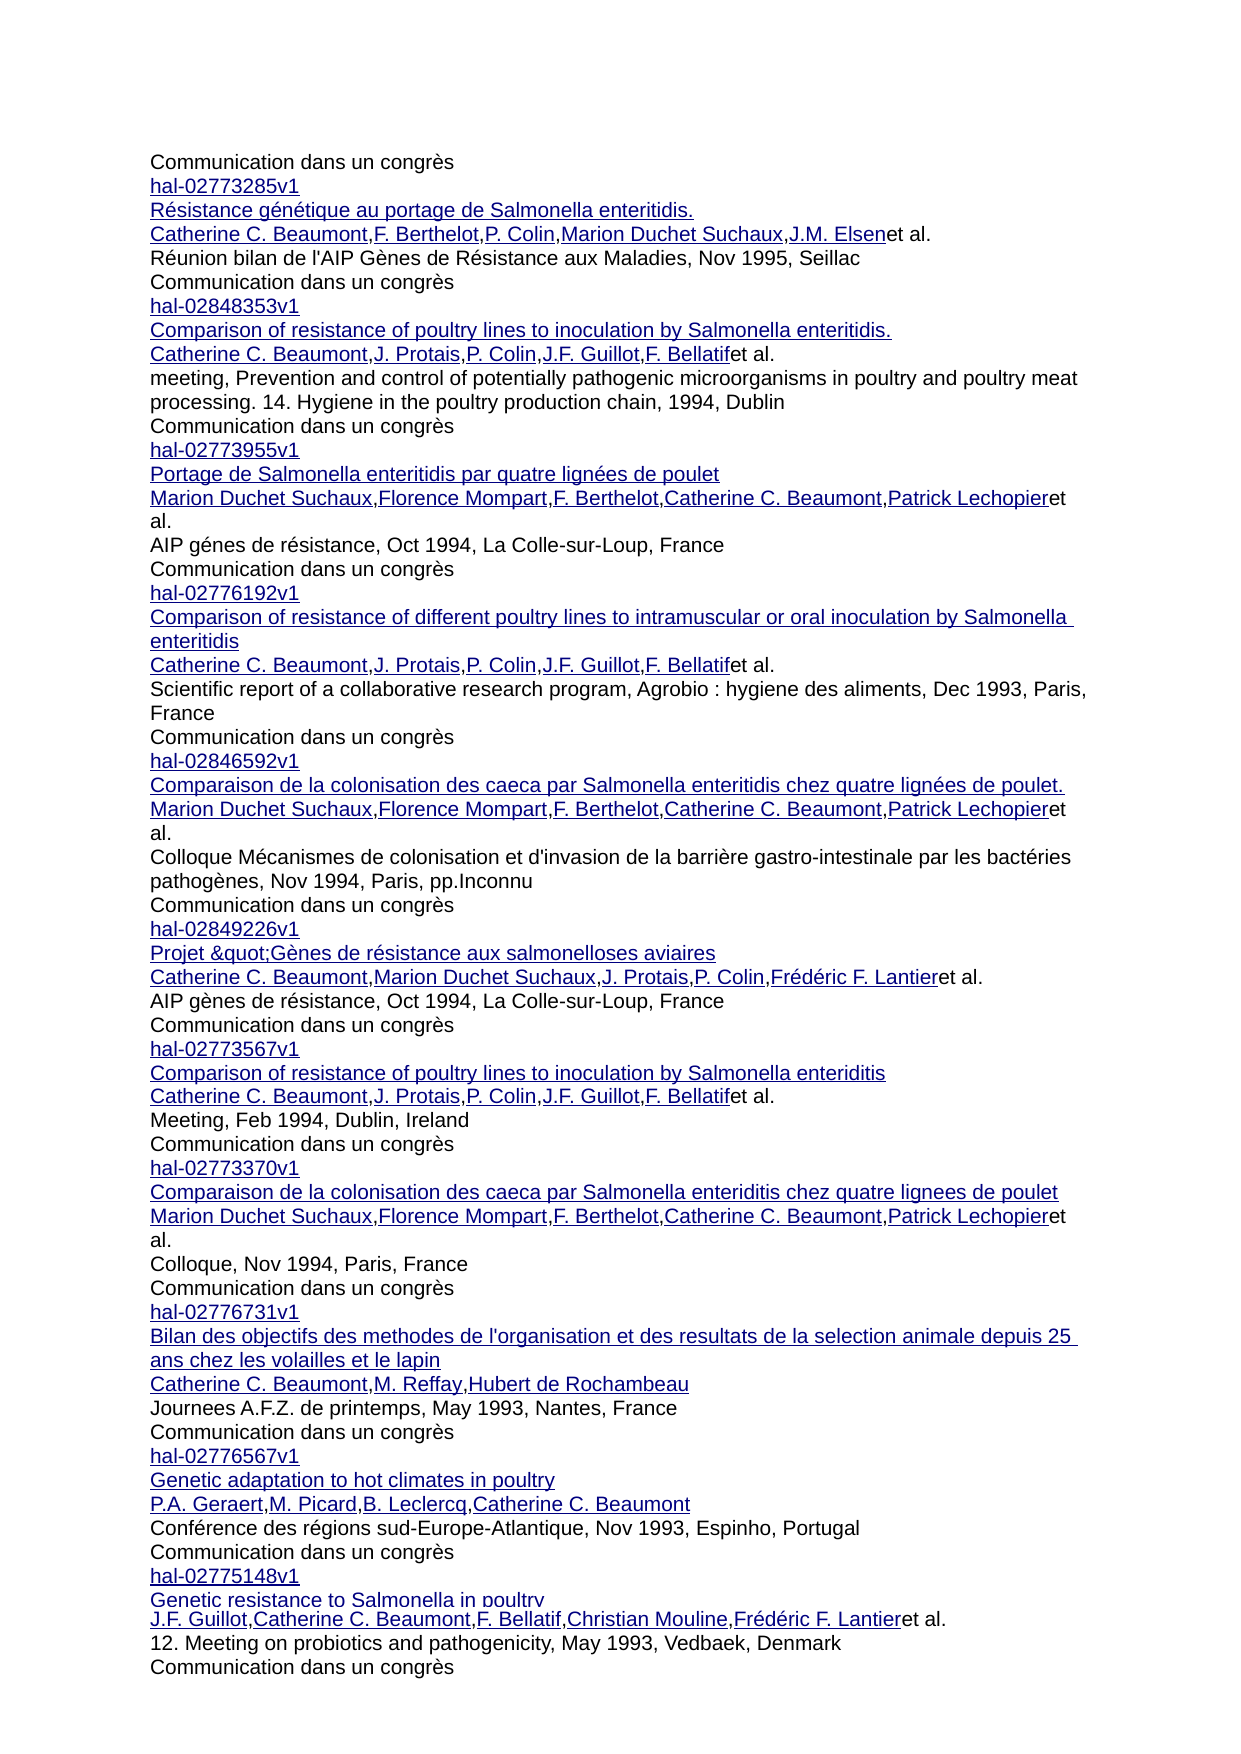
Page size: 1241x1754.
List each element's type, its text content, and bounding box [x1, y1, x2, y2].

table_cell Genetic resistance to Salmonella in poultry J.F. Guillot,Catherine C. Beaumont,F. Bellatif,Christian Mouline,Frédéric F. Lantieret al. 12. Meeting on probiotics and pathogenicity, May 1993, Vedbaek, Denmark Communication dans un congrès [150, 1588, 1090, 1679]
table_cell Résistance génétique au portage de Salmonella enteritidis. Catherine C. Beaumont,F. Berthelot,P. Colin,Marion Duchet Suchaux,J.M. Elsenet al. Réunion bilan de l'AIP Gènes de Résistance aux Maladies, Nov 1995, Seillac Communication dans un congrès hal-02848353v1 [150, 198, 1090, 318]
table_cell Comparison of resistance of poultry lines to inoculation by Salmonella enteriditis Catherine C. Beaumont,J. Protais,P. Colin,J.F. Guillot,F. Bellatifet al. Meeting, Feb 1994, Dublin, Ireland Communication dans un congrès hal-02773370v1 [150, 1060, 1090, 1180]
table_cell Comparison of resistance of different poultry lines to intramuscular or oral inoculation by Salmonella enteritidis Catherine C. Beaumont,J. Protais,P. Colin,J.F. Guillot,F. Bellatifet al. Scientific report of a collaborative research program, Agrobio : hygiene des aliments, Dec 1993, Paris, France Communication dans un congrès hal-02846592v1 [150, 605, 1090, 773]
table_cell Comparaison de la colonisation des caeca par Salmonella enteriditis chez quatre lignees de poulet Marion Duchet Suchaux,Florence Mompart,F. Berthelot,Catherine C. Beaumont,Patrick Lechopieret al. Colloque, Nov 1994, Paris, France Communication dans un congrès hal-02776731v1 [150, 1180, 1090, 1324]
table_cell Projet &quot;Gènes de résistance aux salmonelloses aviaires Catherine C. Beaumont,Marion Duchet Suchaux,J. Protais,P. Colin,Frédéric F. Lantieret al. AIP gènes de résistance, Oct 1994, La Colle-sur-Loup, France Communication dans un congrès hal-02773567v1 [150, 941, 1090, 1060]
table_cell Portage de Salmonella enteritidis par quatre lignées de poulet Marion Duchet Suchaux,Florence Mompart,F. Berthelot,Catherine C. Beaumont,Patrick Lechopieret al. AIP génes de résistance, Oct 1994, La Colle-sur-Loup, France Communication dans un congrès hal-02776192v1 [150, 461, 1090, 605]
table_cell Comparison of resistance of poultry lines to inoculation by Salmonella enteritidis. Catherine C. Beaumont,J. Protais,P. Colin,J.F. Guillot,F. Bellatifet al. meeting, Prevention and control of potentially pathogenic microorganisms in poultry and poultry meat processing. 14. Hygiene in the poultry production chain, 1994, Dublin Communication dans un congrès hal-02773955v1 [150, 318, 1090, 461]
table_cell Communication dans un congrès hal-02773285v1 [150, 150, 1090, 198]
table_cell Bilan des objectifs des methodes de l'organisation et des resultats de la selection animale depuis 25 ans chez les volailles et le lapin Catherine C. Beaumont,M. Reffay,Hubert de Rochambeau Journees A.F.Z. de printemps, May 1993, Nantes, France Communication dans un congrès hal-02776567v1 [150, 1324, 1090, 1468]
table_cell Genetic adaptation to hot climates in poultry P.A. Geraert,M. Picard,B. Leclercq,Catherine C. Beaumont Conférence des régions sud-Europe-Atlantique, Nov 1993, Espinho, Portugal Communication dans un congrès hal-02775148v1 [150, 1468, 1090, 1587]
table_cell Comparaison de la colonisation des caeca par Salmonella enteritidis chez quatre lignées de poulet. Marion Duchet Suchaux,Florence Mompart,F. Berthelot,Catherine C. Beaumont,Patrick Lechopieret al. Colloque Mécanismes de colonisation et d'invasion de la barrière gastro-intestinale par les bactéries pathogènes, Nov 1994, Paris, pp.Inconnu Communication dans un congrès hal-02849226v1 [150, 773, 1090, 941]
